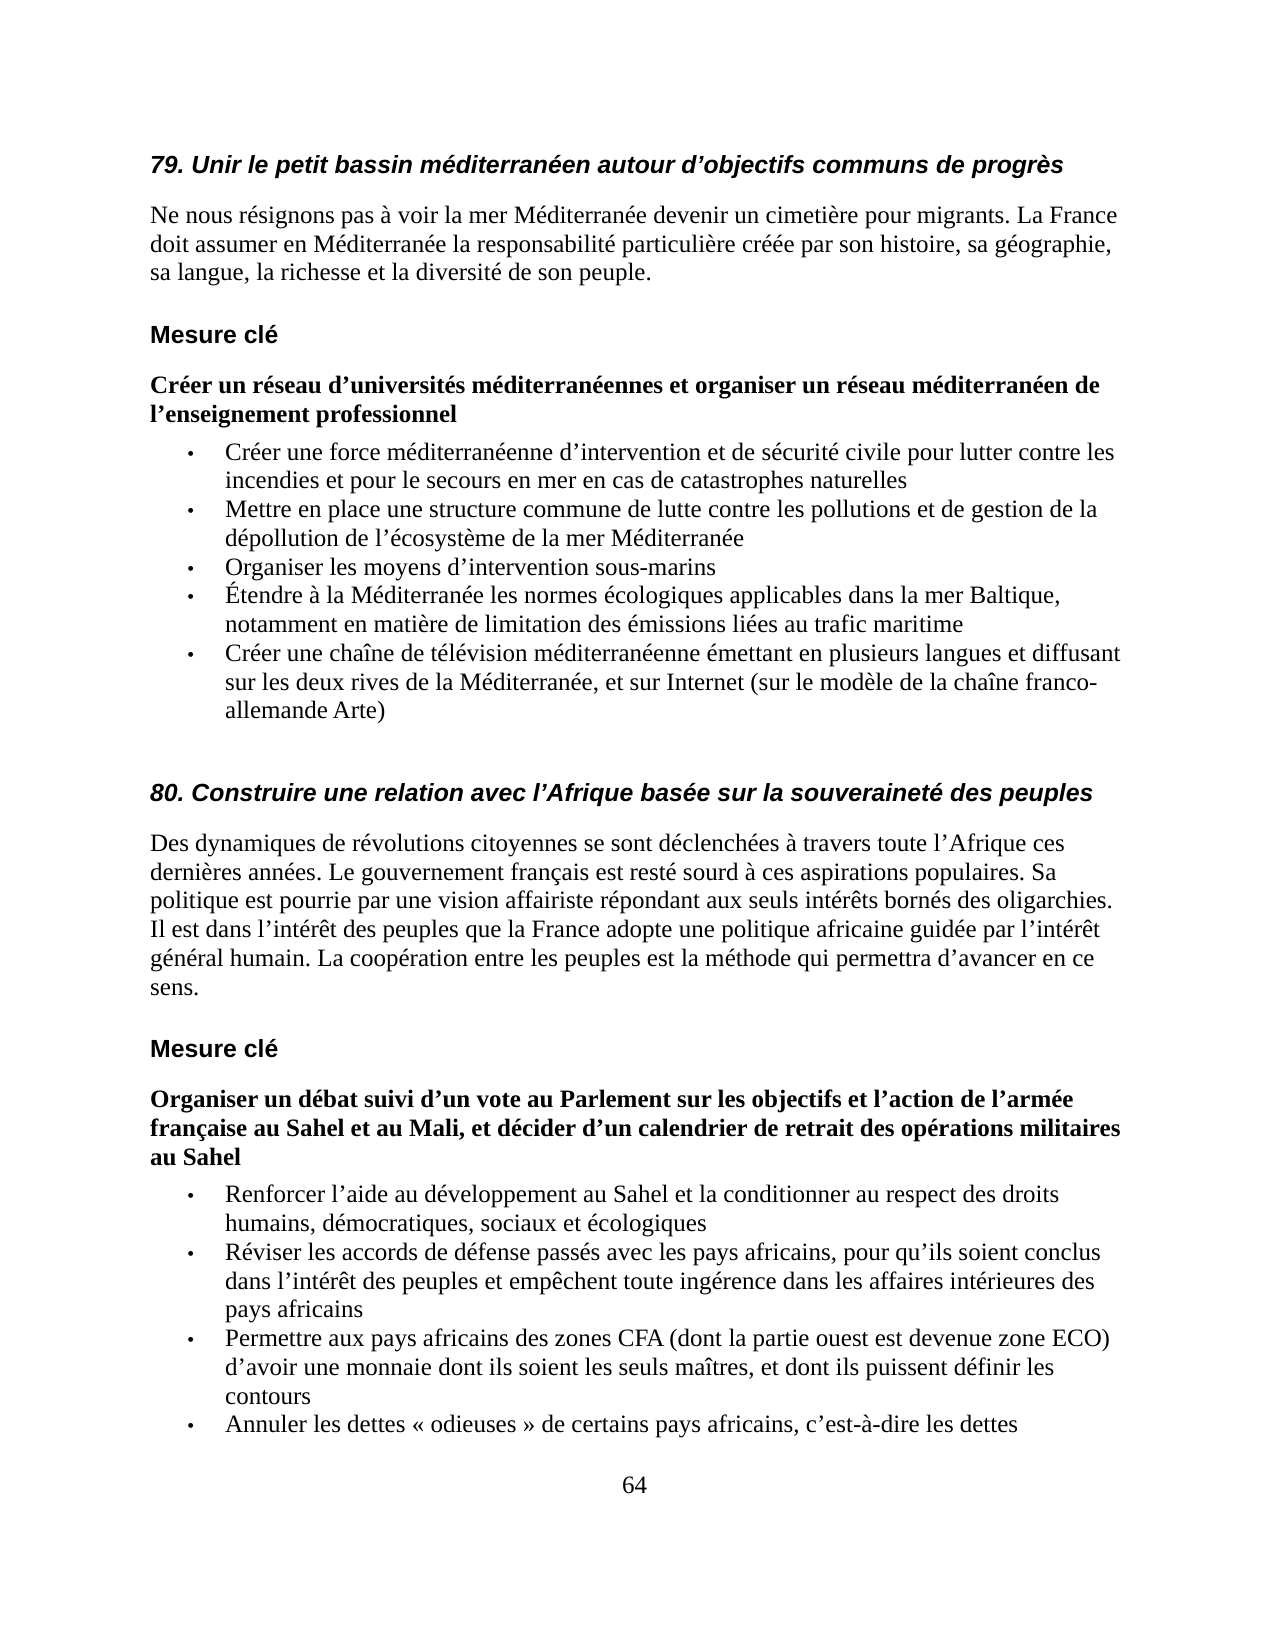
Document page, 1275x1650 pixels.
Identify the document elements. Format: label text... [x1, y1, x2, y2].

list Annuler les dettes « odieuses » de certains pays africains, c’est-à-dire les dettes [187, 1409, 1125, 1438]
list Réviser les accords de défense passés avec les pays africains, pour qu’ils soient conclus dans l’intérêt des peuples et empêchent toute ingérence dans les affaires intérieures des pays africains [187, 1237, 1125, 1323]
list Créer une chaîne de télévision méditerranéenne émettant en plusieurs langues et diffusant sur les deux rives de la Méditerranée, et sur Internet (sur le modèle de la chaîne franco-allemande Arte) [187, 638, 1125, 724]
subtitle Mesure clé [150, 1034, 1125, 1063]
text Des dynamiques de révolutions citoyennes se sont déclenchées à travers toute l’Afrique ces dernières années. Le gouvernement français est resté sourd à ces aspirations populaires. Sa politique est pourrie par une vision affairiste répondant aux seuls intérêts bornés des oligarchies. Il est dans l’intérêt des peuples que la France adopte une politique africaine guidée par l’intérêt général humain. La coopération entre les peuples est la méthode qui permettra d’avancer en ce sens. [150, 828, 1125, 1000]
list Créer une force méditerranéenne d’intervention et de sécurité civile pour lutter contre les incendies et pour le secours en mer en cas de catastrophes naturelles [187, 437, 1125, 494]
text Ne nous résignons pas à voir la mer Méditerranée devenir un cimetière pour migrants. La France doit assumer en Méditerranée la responsabilité particulière créée par son histoire, sa géographie, sa langue, la richesse et la diversité de son peuple. [150, 200, 1125, 286]
subtitle 80. Construire une relation avec l’Afrique basée sur la souveraineté des peuples [150, 778, 1125, 806]
subtitle Mesure clé [150, 320, 1125, 349]
subtitle 79. Unir le petit bassin méditerranéen autour d’objectifs communs de progrès [150, 150, 1125, 178]
list Organiser les moyens d’intervention sous-marins [187, 552, 1125, 580]
list Étendre à la Méditerranée les normes écologiques applicables dans la mer Baltique, notamment en matière de limitation des émissions liées au trafic maritime [187, 580, 1125, 638]
list Mettre en place une structure commune de lutte contre les pollutions et de gestion de la dépollution de l’écosystème de la mer Méditerranée [187, 494, 1125, 552]
text Créer un réseau d’universités méditerranéennes et organiser un réseau méditerranéen de l’enseignement professionnel [150, 370, 1125, 428]
text Organiser un débat suivi d’un vote au Parlement sur les objectifs et l’action de l’armée française au Sahel et au Mali, et décider d’un calendrier de retrait des opérations militaires au Sahel [150, 1084, 1125, 1171]
list Permettre aux pays africains des zones CFA (dont la partie ouest est devenue zone ECO) d’avoir une monnaie dont ils soient les seuls maîtres, et dont ils puissent définir les contours [187, 1323, 1125, 1409]
list Renforcer l’aide au développement au Sahel et la conditionner au respect des droits humains, démocratiques, sociaux et écologiques [187, 1179, 1125, 1237]
